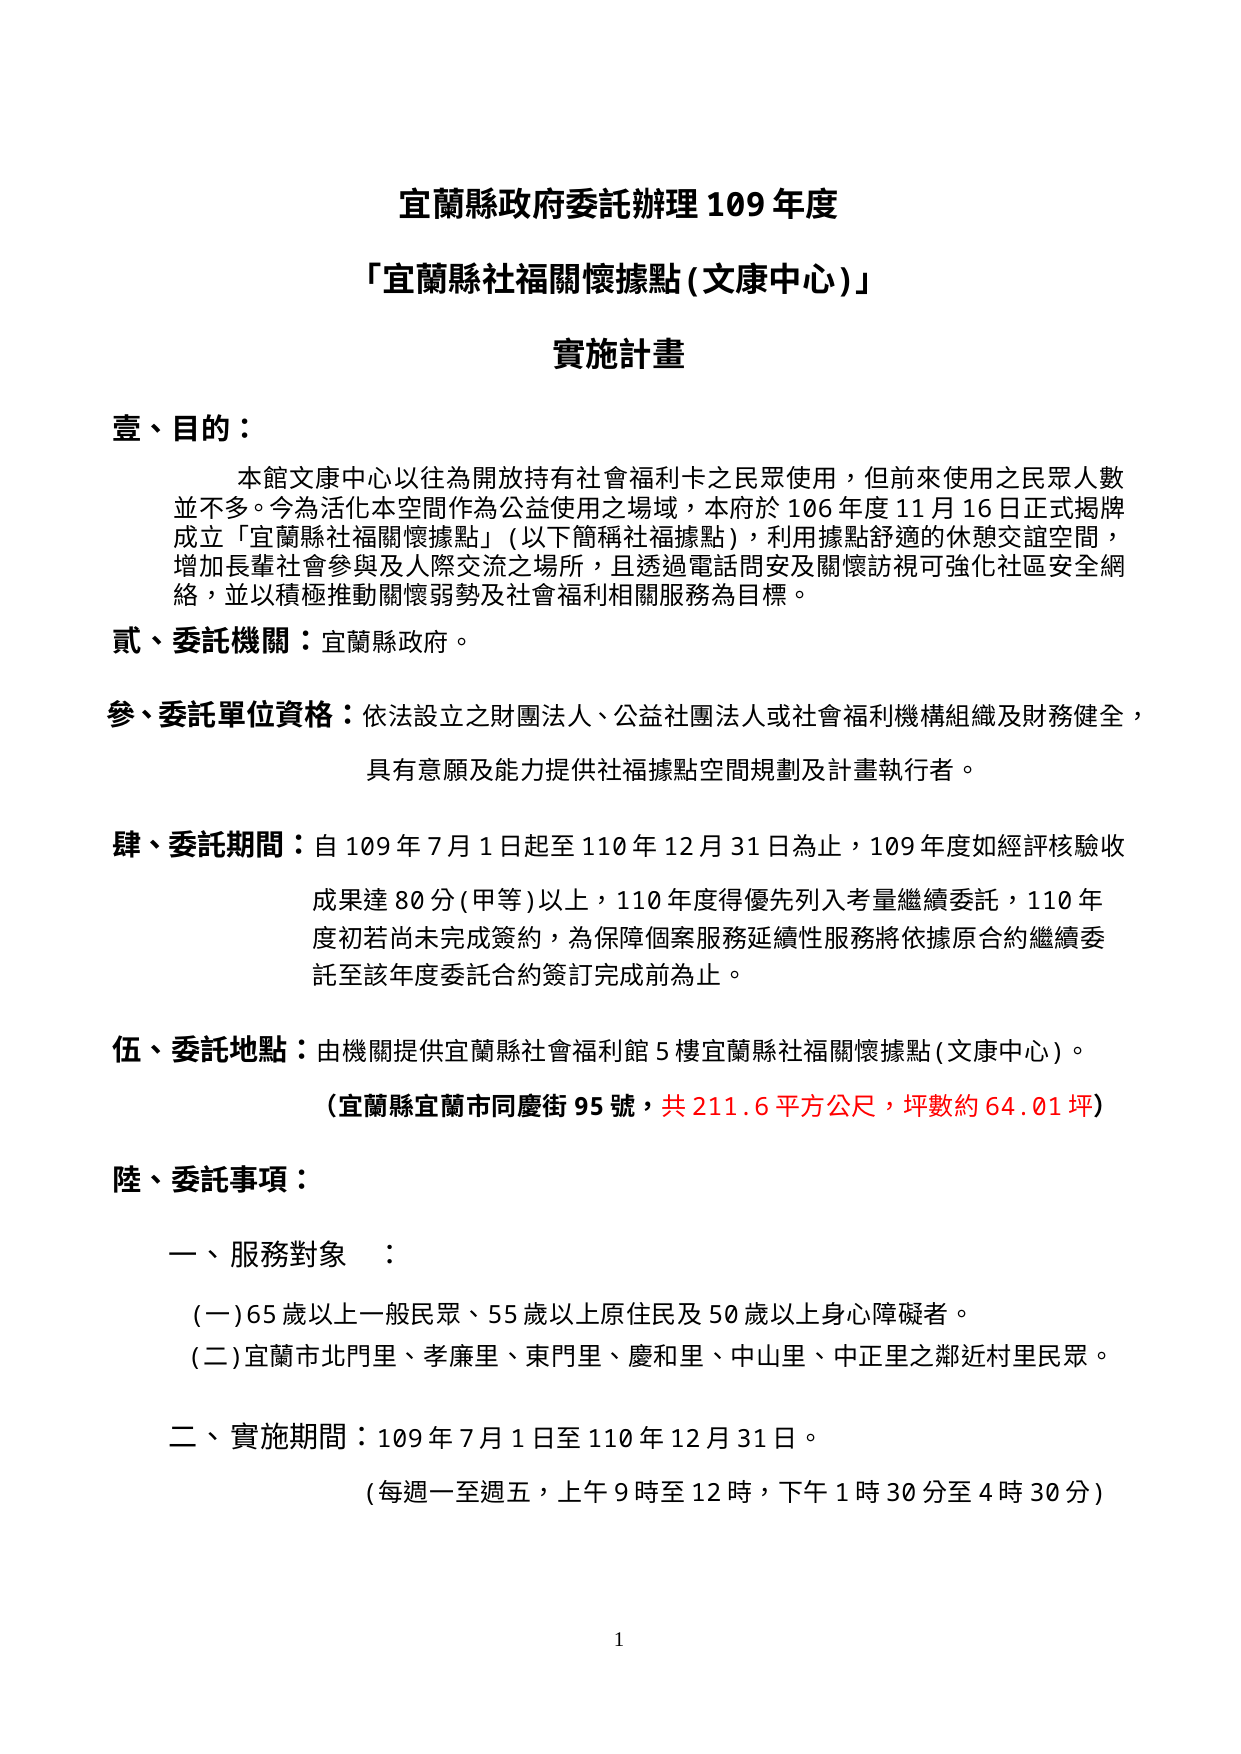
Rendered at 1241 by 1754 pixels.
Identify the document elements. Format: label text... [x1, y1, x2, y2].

text 實施計畫 [112, 314, 1125, 389]
text (一)65歲以上一般民眾、55歲以上原住民及50歲以上身心障礙者。 [189, 1294, 1125, 1332]
text (每週一至週五，上午9時至12時，下午1時30分至4時30分) [169, 1472, 1125, 1509]
text 宜蘭縣政府委託辦理109年度 [112, 164, 1125, 239]
text 「宜蘭縣社福關懷據點(文康中心)」 [112, 239, 1125, 314]
list 實施期間：109年7月1日至110年12月31日。 [169, 1397, 1125, 1472]
text 貳、委託機關：宜蘭縣政府。 [112, 628, 1125, 657]
text 陸、委託事項： [112, 1141, 1125, 1216]
text 參、委託單位資格：依法設立之財團法人、公益社團法人或社會福利機構組織及財務健全， 具有意願及能力提供社福據點空間規劃及計畫執行者。 [107, 675, 1125, 787]
list 宜蘭市北門里、孝廉里、東門里、慶和里、中山里、中正里之鄰近村里民眾。 [187, 1336, 1125, 1373]
text 本館文康中心以往為開放持有社會福利卡之民眾使用，但前來使用之民眾人數並不多。今為活化本空間作為公益使用之場域，本府於106年度11月16日正式揭牌成立「宜蘭縣社福關懷據點」(以下簡稱社福據點)，利用據點舒適的休憩交誼空間，增加長輩社會參與及人際交流之場所，且透過電話問安及關懷訪視可強化社區安全網絡，並以積極推動關懷弱勢及社會福利相關服務為目標。 [173, 464, 1125, 610]
text （宜蘭縣宜蘭市同慶街95號，共211.6平方公尺，坪數約64.01坪） [112, 1085, 1125, 1123]
list 目的： [112, 389, 1125, 464]
list 服務對象 ： [169, 1216, 1125, 1291]
text 伍、委託地點：由機關提供宜蘭縣社會福利館5樓宜蘭縣社福關懷據點(文康中心)。 [112, 1010, 1125, 1085]
text 肆、委託期間：自109年7月1日起至110年12月31日為止，109年度如經評核驗收成果達80分(甲等)以上，110年度得優先列入考量繼續委託，110年度初若尚未完成簽約，為保障個案服務延續性服務將依據原合約繼續委託至該年度委託合約簽訂完成前為止。 [112, 805, 1125, 993]
